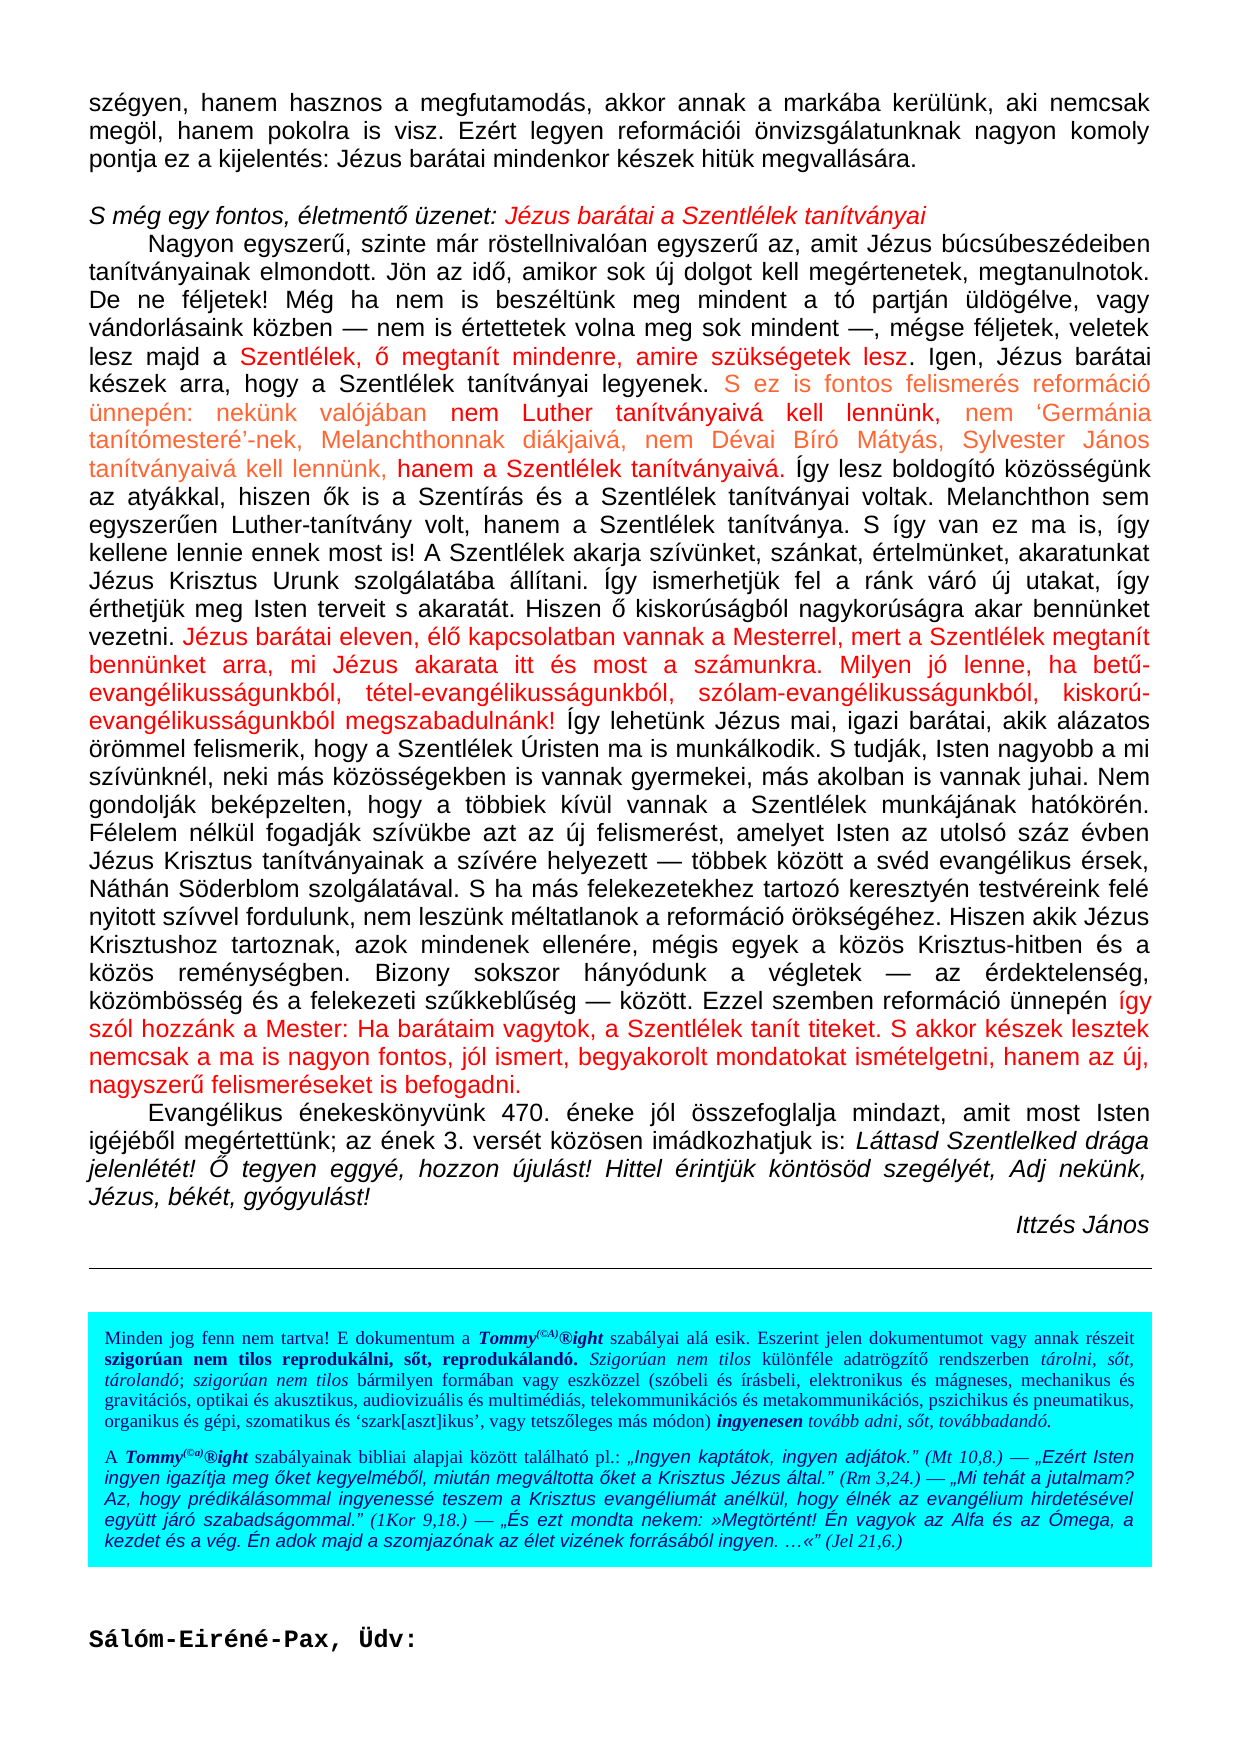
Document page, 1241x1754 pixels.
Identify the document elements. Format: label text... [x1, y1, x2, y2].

text Evangélikus énekeskönyvünk 470. éneke jól összefoglalja mindazt, amit most Isten igéjéből megértettünk; az ének 3. versét közösen imádkozhatjuk is: Láttasd Szentlelked drága jelenlétét! Ő tegyen eggyé, hozzon újulást! Hittel érintjük köntösöd szegélyét, Adj nekünk, Jézus, békét, gyógyulást! [88, 1099, 1152, 1211]
text S még egy fontos, életmentő üzenet: Jézus barátai a Szentlélek tanítványai [88, 202, 1152, 230]
text Nagyon egyszerű, szinte már röstellnivalóan egyszerű az, amit Jézus búcsúbeszédeiben tanítványainak elmondott. Jön az idő, amikor sok új dolgot kell megértenetek, megtanulnotok. De ne féljetek! Még ha nem is beszéltünk meg mindent a tó partján üldögélve, vagy vándorlásaink közben — nem is értettetek volna meg sok mindent —, mégse féljetek, veletek lesz majd a Szentlélek, ő megtanít mindenre, amire szükségetek lesz. Igen, Jézus barátai készek arra, hogy a Szentlélek tanítványai legyenek. S ez is fontos felismerés reformáció ünnepén: nekünk valójában nem Luther tanítványaivá kell lennünk, nem ‘Germánia tanítómesteré’-nek, Melanchthonnak diákjaivá, nem Dévai Bíró Mátyás, Sylvester János tanítványaivá kell lennünk, hanem a Szentlélek tanítványaivá. Így lesz boldogító közösségünk az atyákkal, hiszen ők is a Szentírás és a Szentlélek tanítványai voltak. Melanchthon sem egyszerűen Luther-tanítvány volt, hanem a Szentlélek tanítványa. S így van ez ma is, így kellene lennie ennek most is! A Szentlélek akarja szívünket, szánkat, értelmünket, akaratunkat Jézus Krisztus Urunk szolgálatába állítani. Így ismerhetjük fel a ránk váró új utakat, így érthetjük meg Isten terveit s akaratát. Hiszen ő kiskorúságból nagykorúságra akar bennünket vezetni. Jézus barátai eleven, élő kapcsolatban vannak a Mesterrel, mert a Szentlélek megtanít bennünket arra, mi Jézus akarata itt és most a számunkra. Milyen jó lenne, ha betű-evangélikusságunkból, tétel-evangélikusságunkból, szólam-evangélikusságunkból, kiskorú-evangélikusságunkból megszabadulnánk! Így lehetünk Jézus mai, igazi barátai, akik alázatos örömmel felismerik, hogy a Szentlélek Úristen ma is munkálkodik. S tudják, Isten nagyobb a mi szívünknél, neki más közösségekben is vannak gyermekei, más akolban is vannak juhai. Nem gondolják beképzelten, hogy a többiek kívül vannak a Szentlélek munkájának hatókörén. Félelem nélkül fogadják szívükbe azt az új felismerést, amelyet Isten az utolsó száz évben Jézus Krisztus tanítványainak a szívére helyezett — többek között a svéd evangélikus érsek, Náthán Söderblom szolgálatával. S ha más felekezetekhez tartozó keresztyén testvéreink felé nyitott szívvel fordulunk, nem leszünk méltatlanok a reformáció örökségéhez. Hiszen akik Jézus Krisztushoz tartoznak, azok mindenek ellenére, mégis egyek a közös Krisztus-hitben és a közös reménységben. Bizony sokszor hányódunk a végletek — az érdektelenség, közömbösség és a felekezeti szűkkeblűség — között. Ezzel szemben reformáció ünnepén így szól hozzánk a Mester: Ha barátaim vagytok, a Szentlélek tanít titeket. S akkor készek lesztek nemcsak a ma is nagyon fontos, jól ismert, begyakorolt mondatokat ismételgetni, hanem az új, nagyszerű felismeréseket is befogadni. [88, 230, 1152, 1099]
text Minden jog fenn nem tartva! E dokumentum a Tommy(©A)®ight szabályai alá esik. Eszerint jelen dokumentumot vagy annak részeit szigorúan nem tilos reprodukálni, sőt, reprodukálandó. Szigorúan nem tilos különféle adatrögzítő rendszerben tárolni, sőt, tárolandó; szigorúan nem tilos bármilyen formában vagy eszközzel (szóbeli és írásbeli, elektronikus és mágneses, mechanikus és gravitációs, optikai és akusztikus, audiovizuális és multimédiás, telekommunikációs és metakommunikációs, pszichikus és pneumatikus, organikus és gépi, szomatikus és ‘szark[aszt]ikus’, vagy tetszőleges más módon) ingyenesen tovább adni, sőt, továbbadandó. [90, 1313, 1151, 1430]
text A Tommy(©a)®ight szabályainak bibliai alapjai között található pl.: „Ingyen kaptátok, ingyen adjátok.” (Mt 10,8.) ― „Ezért Isten ingyen igazítja meg őket kegyelméből, miután megváltotta őket a Krisztus Jézus által.” (Rm 3,24.) ― „Mi tehát a jutalmam? Az, hogy prédikálásommal ingyenessé teszem a Krisztus evangéliumát anélkül, hogy élnék az evangélium hirdetésével együtt járó szabadságommal.” (1Kor 9,18.) ― „És ezt mondta nekem: »Megtörtént! Én vagyok az Alfa és az Ómega, a kezdet és a vég. Én adok majd a szomjazónak az élet vizének forrásából ingyen. …«” (Jel 21,6.) [90, 1430, 1151, 1566]
text Ittzés János [88, 1211, 1152, 1239]
text Sálóm-Eiréné-Pax, Üdv: [88, 1626, 1152, 1654]
text szégyen, hanem hasznos a megfutamodás, akkor annak a markába kerülünk, aki nemcsak megöl, hanem pokolra is visz. Ezért legyen reformációi önvizsgálatunknak nagyon komoly pontja ez a kijelentés: Jézus barátai mindenkor készek hitük megvallására. [88, 88, 1152, 173]
